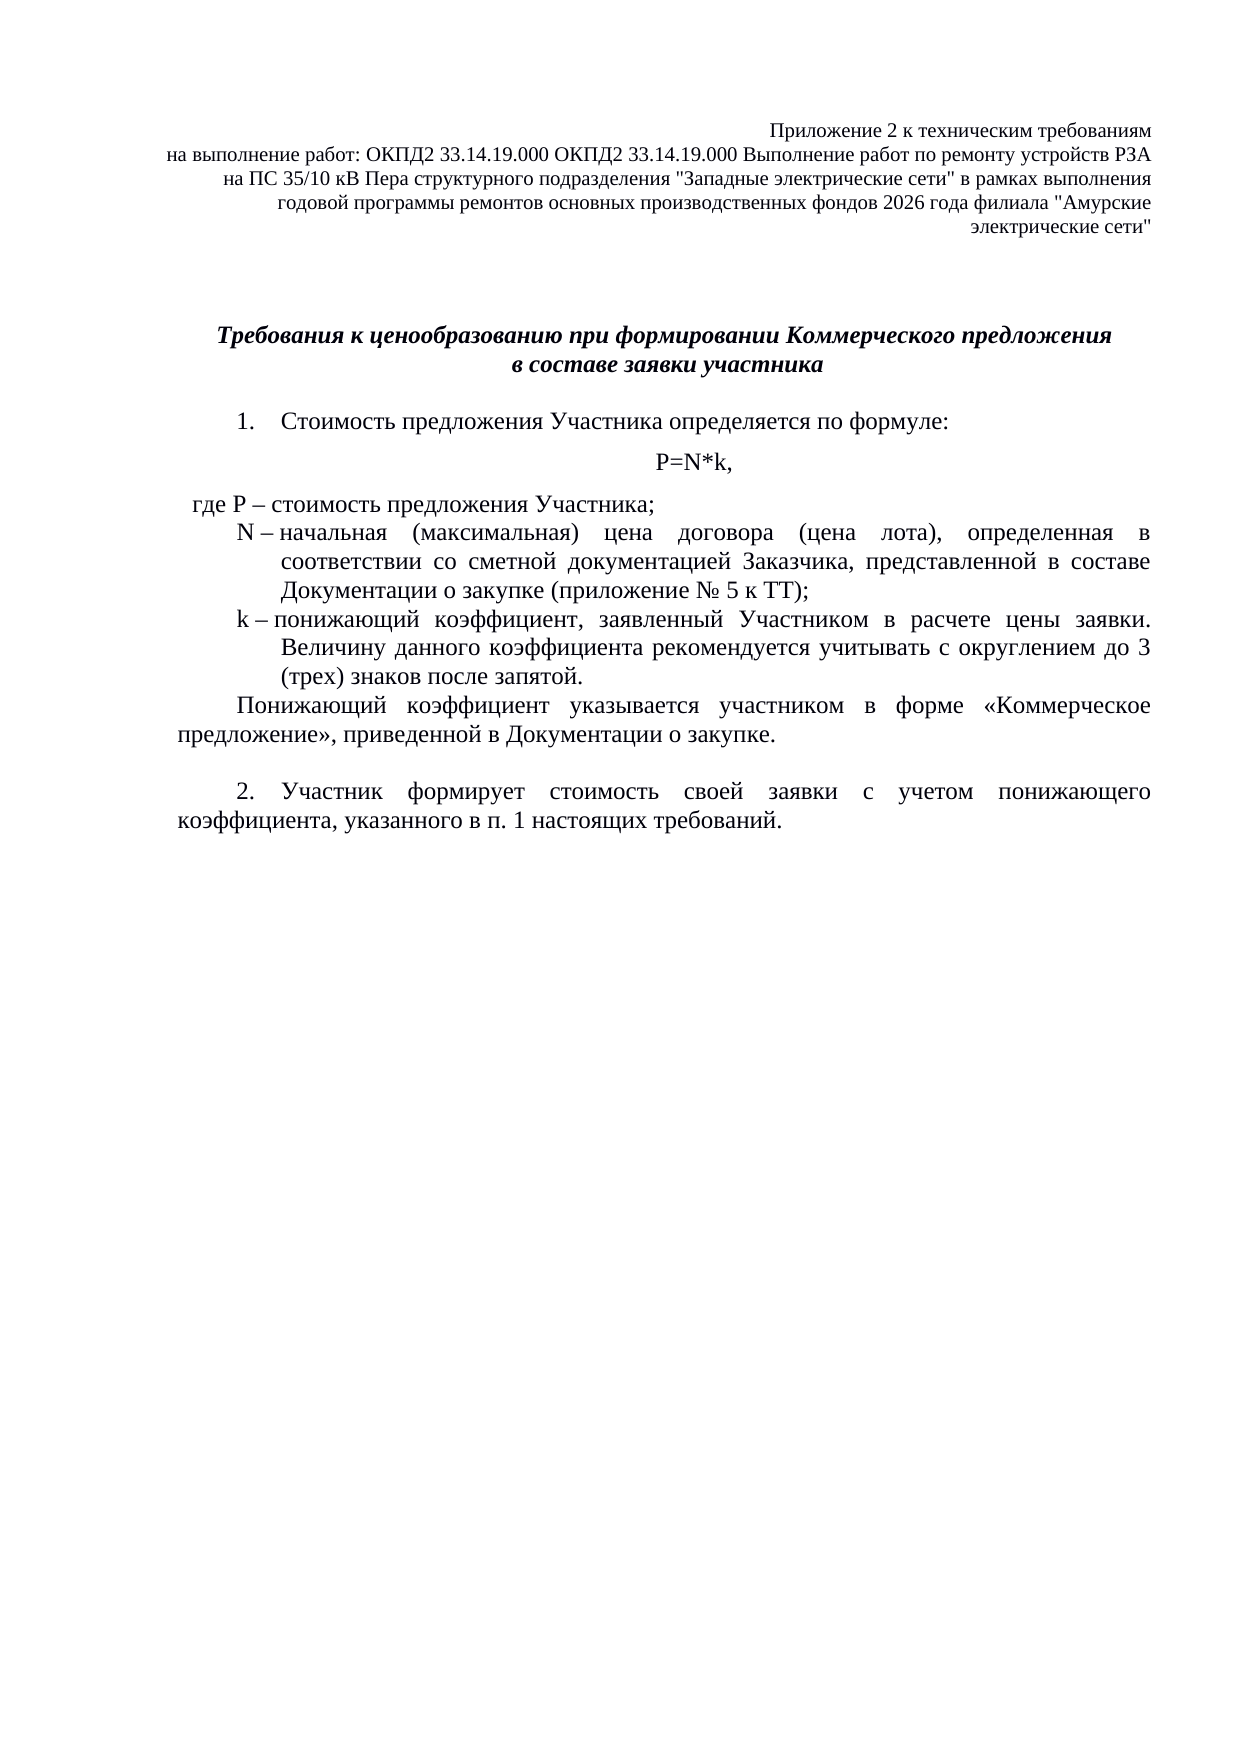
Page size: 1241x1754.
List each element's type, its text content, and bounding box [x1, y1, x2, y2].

text k – понижающий коэффициент, заявленный Участником в расчете цены заявки. Величину данного коэффициента рекомендуется учитывать с округлением до 3 (трех) знаков после запятой. [236, 604, 1152, 690]
text на выполнение работ: ОКПД2 33.14.19.000 ОКПД2 33.14.19.000 Выполнение работ по ремонту устройств РЗА на ПС 35/10 кВ Пера структурного подразделения "Западные электрические сети" в рамках выполнения годовой программы ремонтов основных производственных фондов 2026 года филиала "Амурские электрические сети" [158, 142, 1152, 238]
text Требования к ценообразованию при формировании Коммерческого предложения [177, 320, 1152, 349]
text в составе заявки участника [177, 349, 1152, 377]
text P=N*k, [236, 447, 1152, 476]
text Приложение 2 к техническим требованиям [177, 118, 1152, 142]
text N – начальная (максимальная) цена договора (цена лота), определенная в соответствии со сметной документацией Заказчика, представленной в составе Документации о закупке (приложение № 5 к ТТ); [236, 517, 1152, 604]
list Участник формирует стоимость своей заявки с учетом понижающего коэффициента, указанного в п. 1 настоящих требований. [177, 776, 1152, 834]
text Понижающий коэффициент указывается участником в форме «Коммерческое предложение», приведенной в Документации о закупке. [177, 690, 1152, 747]
list Стоимость предложения Участника определяется по формуле: [177, 406, 1152, 435]
text где P – стоимость предложения Участника; [192, 489, 1152, 517]
